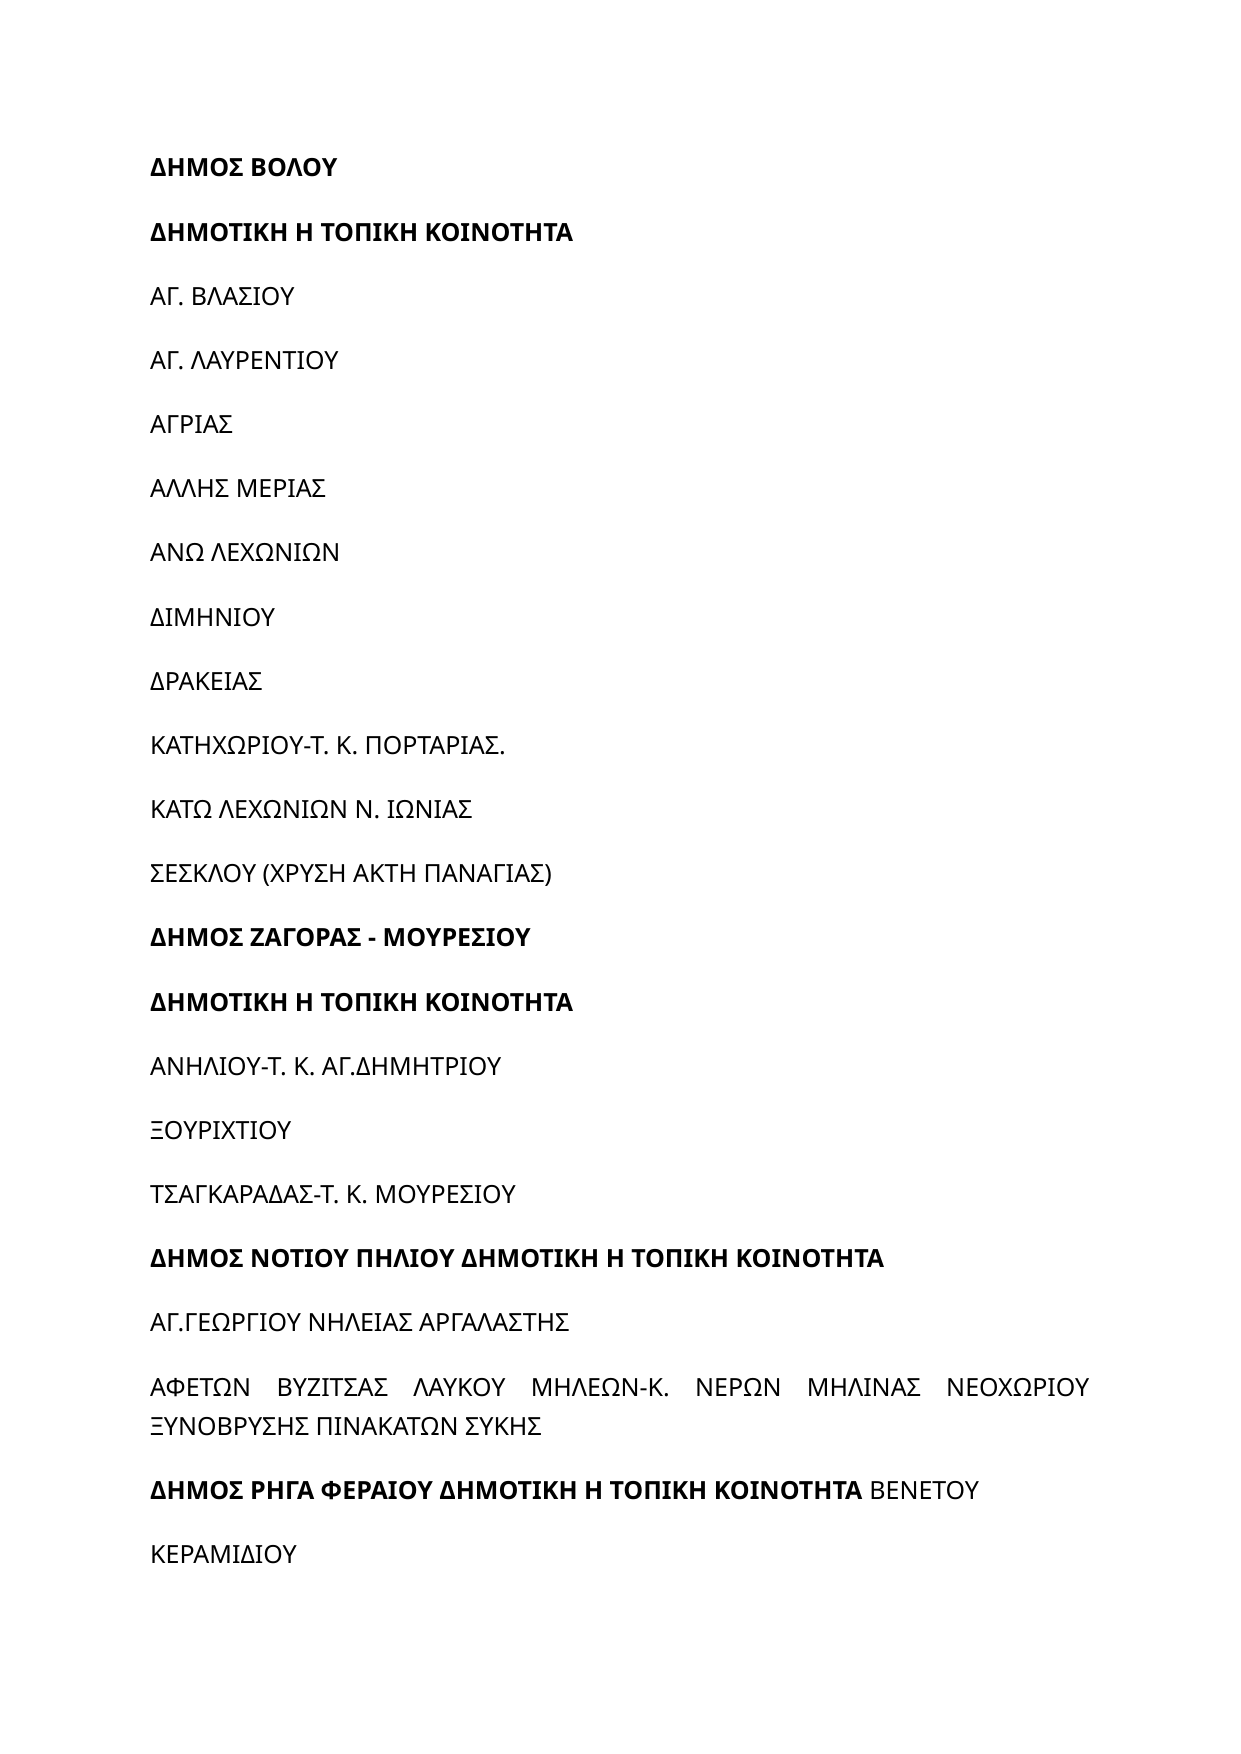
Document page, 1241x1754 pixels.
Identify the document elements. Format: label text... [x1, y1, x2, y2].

text ΔΗΜΟΤΙΚΗ Η ΤΟΠΙΚΗ ΚΟΙΝΟΤΗΤΑ [150, 214, 1090, 248]
text ΑΛΛΗΣ ΜΕΡΙΑΣ [150, 471, 1090, 505]
text ΑΝΗΛΙΟΥ-Τ. Κ. ΑΓ.ΔΗΜΗΤΡΙΟΥ [150, 1048, 1090, 1082]
text ΞΟΥΡΙΧΤΙΟΥ [150, 1112, 1090, 1147]
text ΑΦΕΤΩΝ ΒΥΖΙΤΣΑΣ ΛΑΥΚΟΥ ΜΗΛΕΩΝ-Κ. ΝΕΡΩΝ ΜΗΛΙΝΑΣ ΝΕΟΧΩΡΙΟΥ ΞΥΝΟΒΡΥΣΗΣ ΠΙΝΑΚΑΤΩΝ ΣΥΚΗΣ [150, 1369, 1090, 1442]
text ΑΝΩ ΛΕΧΩΝΙΩΝ [150, 535, 1090, 569]
text ΔΗΜΟΣ ΡΗΓΑ ΦΕΡΑΙΟΥ ΔΗΜΟΤΙΚΗ Η ΤΟΠΙΚΗ ΚΟΙΝΟΤΗΤΑ ΒΕΝΕΤΟΥ [150, 1472, 1090, 1507]
text ΑΓ. ΛΑΥΡΕΝΤΙΟΥ [150, 342, 1090, 377]
text ΣΕΣΚΛΟΥ (ΧΡΥΣΗ ΑΚΤΗ ΠΑΝΑΓΙΑΣ) [150, 856, 1090, 890]
text ΔΗΜΟΣ ΒΟΛΟΥ [150, 150, 1090, 184]
text ΔΗΜΟΣ ΖΑΓΟΡΑΣ - ΜΟΥΡΕΣΙΟΥ [150, 920, 1090, 954]
text ΑΓ. ΒΛΑΣΙΟΥ [150, 278, 1090, 312]
text ΑΓ.ΓΕΩΡΓΙΟΥ ΝΗΛΕΙΑΣ ΑΡΓΑΛΑΣΤΗΣ [150, 1305, 1090, 1339]
text ΔΡΑΚΕΙΑΣ [150, 663, 1090, 697]
text ΚΑΤΗΧΩΡΙΟΥ-Τ. Κ. ΠΟΡΤΑΡΙΑΣ. [150, 727, 1090, 762]
text ΔΗΜΟΤΙΚΗ Η ΤΟΠΙΚΗ ΚΟΙΝΟΤΗΤΑ [150, 984, 1090, 1018]
text ΑΓΡΙΑΣ [150, 407, 1090, 441]
text ΚΑΤΩ ΛΕΧΩΝΙΩΝ Ν. ΙΩΝΙΑΣ [150, 792, 1090, 826]
text ΚΕΡΑΜΙΔΙΟΥ [150, 1537, 1090, 1571]
text ΤΣΑΓΚΑΡΑΔΑΣ-Τ. Κ. ΜΟΥΡΕΣΙΟΥ [150, 1177, 1090, 1211]
text ΔΙΜΗΝΙΟΥ [150, 599, 1090, 633]
text ΔΗΜΟΣ ΝΟΤΙΟΥ ΠΗΛΙΟΥ ΔΗΜΟΤΙΚΗ Η ΤΟΠΙΚΗ ΚΟΙΝΟΤΗΤΑ [150, 1241, 1090, 1275]
